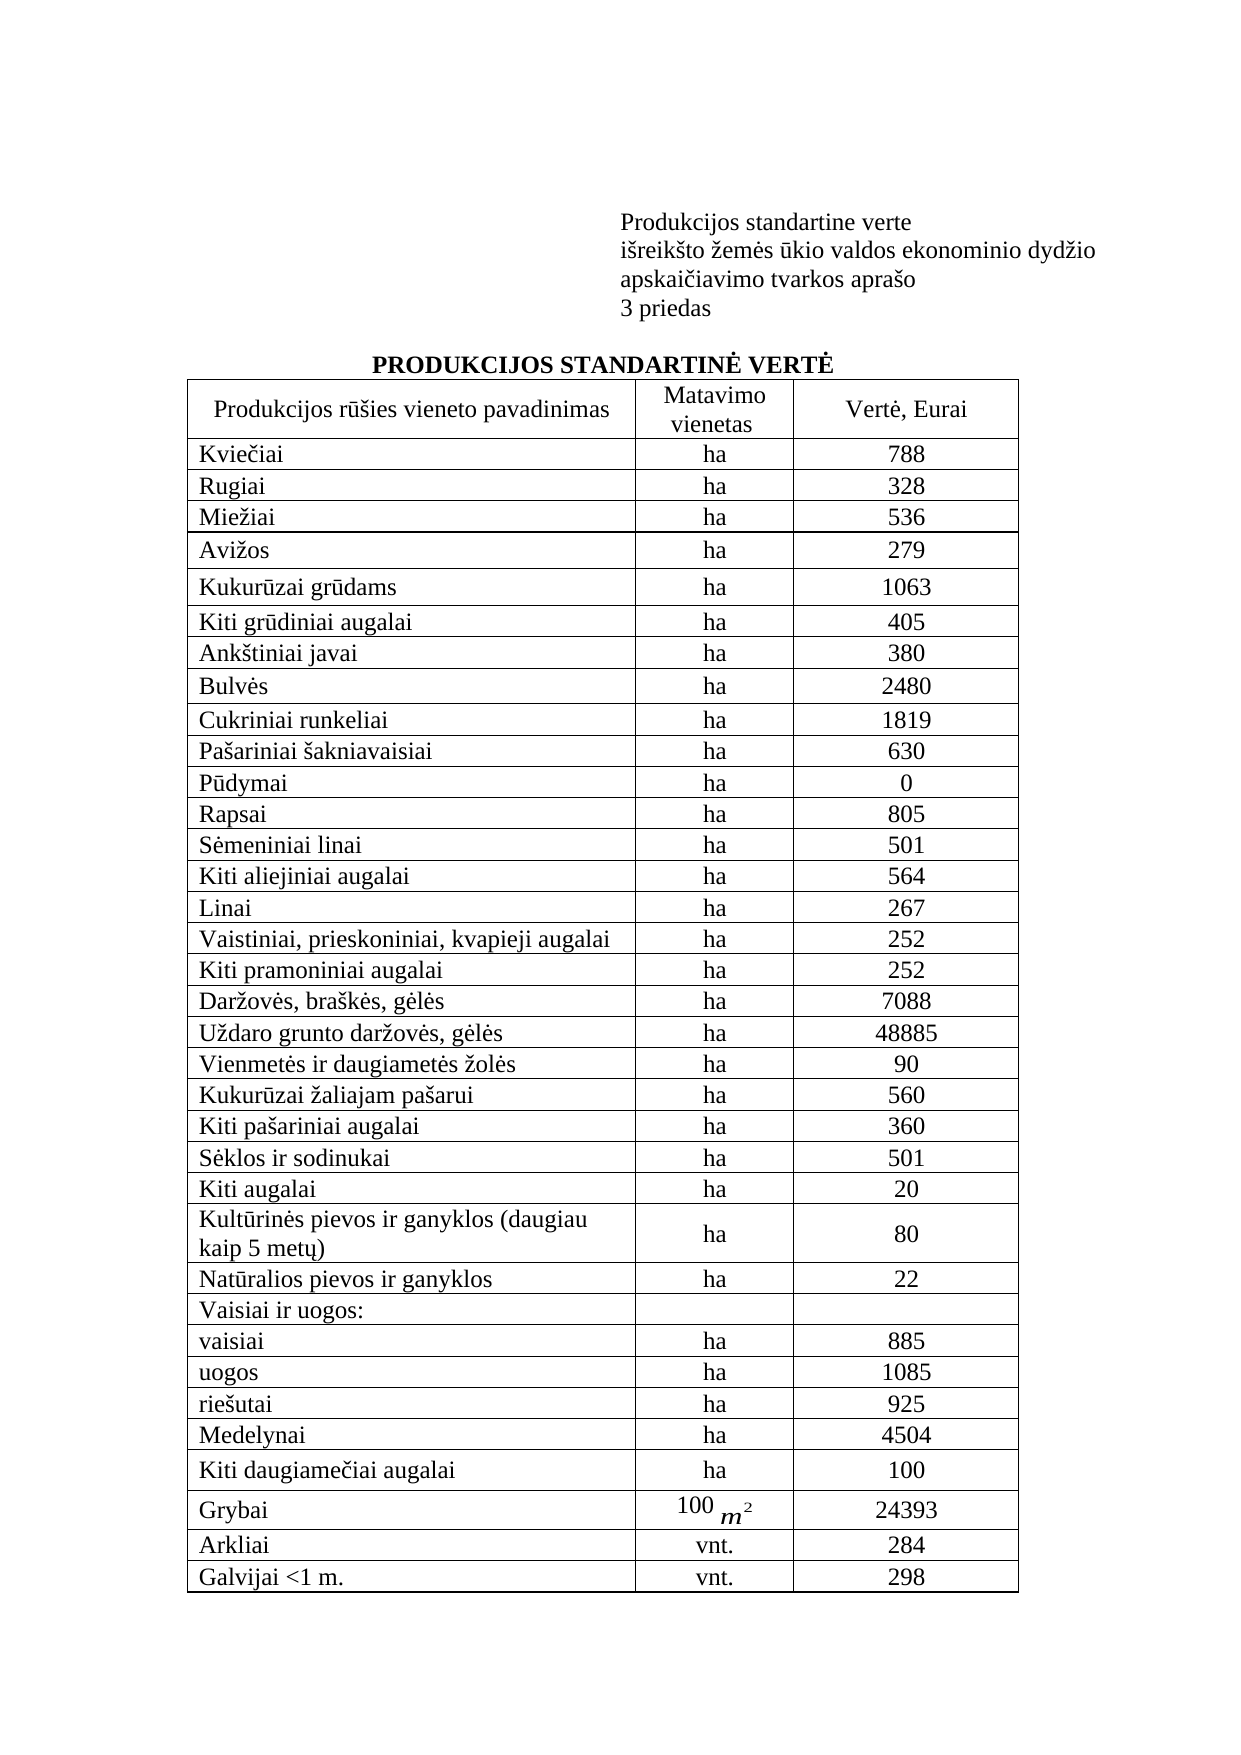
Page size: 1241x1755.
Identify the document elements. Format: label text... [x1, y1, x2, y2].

table_cell 24393 [794, 1491, 1018, 1529]
table_cell Pašariniai šakniavaisiai [188, 736, 635, 766]
text apskaičiavimo tvarkos aprašo [177, 264, 1181, 293]
table_cell Produkcijos rūšies vieneto pavadinimas [188, 380, 635, 438]
table_cell Vaisiai ir uogos: [188, 1294, 635, 1324]
table_cell 788 [794, 439, 1018, 469]
table_cell ha [636, 1204, 793, 1262]
table_cell 298 [794, 1561, 1018, 1591]
table_cell Kukurūzai žaliajam pašarui [188, 1079, 635, 1109]
table_cell vaisiai [188, 1325, 635, 1356]
table_cell 252 [794, 954, 1018, 984]
table_cell ha [636, 1142, 793, 1172]
table_cell ha [636, 1419, 793, 1449]
table_cell ha [636, 954, 793, 984]
table_cell ha [636, 470, 793, 500]
table_cell 536 [794, 501, 1018, 531]
table_cell ha [636, 986, 793, 1016]
table_cell ha [636, 1357, 793, 1387]
table_cell [794, 1294, 1018, 1324]
table_cell ha [636, 704, 793, 734]
table_cell ha [636, 1079, 793, 1109]
table_cell ha [636, 569, 793, 605]
table_cell Matavimo vienetas [636, 380, 793, 438]
table_cell Vienmetės ir daugiametės žolės [188, 1048, 635, 1078]
table_cell ha [636, 501, 793, 531]
table_cell ha [636, 767, 793, 797]
table_cell 805 [794, 798, 1018, 828]
table_cell ha [636, 829, 793, 859]
table_cell Bulvės [188, 669, 635, 703]
table_cell 2480 [794, 669, 1018, 703]
table_cell uogos [188, 1357, 635, 1387]
table_cell vnt. [636, 1530, 793, 1560]
table_cell 0 [794, 767, 1018, 797]
table_cell Medelynai [188, 1419, 635, 1449]
text Produkcijos standartine verte [177, 207, 1181, 235]
table_cell Ankštiniai javai [188, 637, 635, 667]
table_cell Kiti grūdiniai augalai [188, 606, 635, 636]
table_cell 100 [636, 1491, 793, 1529]
table_cell riešutai [188, 1388, 635, 1418]
table_cell 4504 [794, 1419, 1018, 1449]
table_cell 7088 [794, 986, 1018, 1016]
table_cell ha [636, 1173, 793, 1203]
table_cell 1063 [794, 569, 1018, 605]
table_cell 80 [794, 1204, 1018, 1262]
text išreikšto žemės ūkio valdos ekonominio dydžio [177, 235, 1181, 264]
table_cell Vertė, Eurai [794, 380, 1018, 438]
table_cell [636, 1294, 793, 1324]
table_cell 22 [794, 1263, 1018, 1293]
table_cell 564 [794, 861, 1018, 891]
table_cell ha [636, 1048, 793, 1078]
table_cell ha [636, 923, 793, 953]
table_cell Daržovės, braškės, gėlės [188, 986, 635, 1016]
table_cell 284 [794, 1530, 1018, 1560]
table_cell 560 [794, 1079, 1018, 1109]
table_cell ha [636, 1263, 793, 1293]
table_cell Pūdymai [188, 767, 635, 797]
table_cell 630 [794, 736, 1018, 766]
table_cell Rugiai [188, 470, 635, 500]
table_cell Sėklos ir sodinukai [188, 1142, 635, 1172]
table_cell Miežiai [188, 501, 635, 531]
table_cell ha [636, 637, 793, 667]
table_cell Uždaro grunto daržovės, gėlės [188, 1017, 635, 1047]
table_cell Kiti aliejiniai augalai [188, 861, 635, 891]
table_cell ha [636, 861, 793, 891]
table_cell ha [636, 533, 793, 567]
table_cell 1085 [794, 1357, 1018, 1387]
table_cell ha [636, 669, 793, 703]
table_cell Natūralios pievos ir ganyklos [188, 1263, 635, 1293]
table_cell 267 [794, 892, 1018, 922]
text 3 priedas [177, 293, 1181, 322]
table_cell 925 [794, 1388, 1018, 1418]
table_cell 885 [794, 1325, 1018, 1356]
table_cell ha [636, 1325, 793, 1356]
table_cell Kukurūzai grūdams [188, 569, 635, 605]
table_cell 501 [794, 829, 1018, 859]
table_cell ha [636, 798, 793, 828]
table_cell 405 [794, 606, 1018, 636]
table_cell Kviečiai [188, 439, 635, 469]
table_cell ha [636, 1111, 793, 1141]
table_cell ha [636, 1388, 793, 1418]
table_cell 360 [794, 1111, 1018, 1141]
table_cell 90 [794, 1048, 1018, 1078]
table_cell ha [636, 439, 793, 469]
table_cell Linai [188, 892, 635, 922]
table_cell Kiti pramoniniai augalai [188, 954, 635, 984]
table_cell 328 [794, 470, 1018, 500]
table_cell ha [636, 1450, 793, 1489]
table_cell ha [636, 736, 793, 766]
table_cell 20 [794, 1173, 1018, 1203]
table_cell Kiti augalai [188, 1173, 635, 1203]
table_cell Kiti daugiamečiai augalai [188, 1450, 635, 1489]
table_cell Kiti pašariniai augalai [188, 1111, 635, 1141]
table_cell Sėmeniniai linai [188, 829, 635, 859]
table_cell 1819 [794, 704, 1018, 734]
table_cell Cukriniai runkeliai [188, 704, 635, 734]
table_cell Grybai [188, 1491, 635, 1529]
table_cell 279 [794, 533, 1018, 567]
table_cell 380 [794, 637, 1018, 667]
table_cell ha [636, 892, 793, 922]
table_cell vnt. [636, 1561, 793, 1591]
table_cell 501 [794, 1142, 1018, 1172]
table_header PRODUKCIJOS STANDARTINĖ VERTĖ [188, 322, 1019, 379]
table_cell Rapsai [188, 798, 635, 828]
table_cell Avižos [188, 533, 635, 567]
table_cell ha [636, 1017, 793, 1047]
table_cell 252 [794, 923, 1018, 953]
table_cell Kultūrinės pievos ir ganyklos (daugiau kaip 5 metų) [188, 1204, 635, 1262]
table_cell 100 [794, 1450, 1018, 1489]
table_cell Arkliai [188, 1530, 635, 1560]
table_cell Vaistiniai, prieskoniniai, kvapieji augalai [188, 923, 635, 953]
table_cell Galvijai <1 m. [188, 1561, 635, 1591]
table_cell ha [636, 606, 793, 636]
table_cell 48885 [794, 1017, 1018, 1047]
